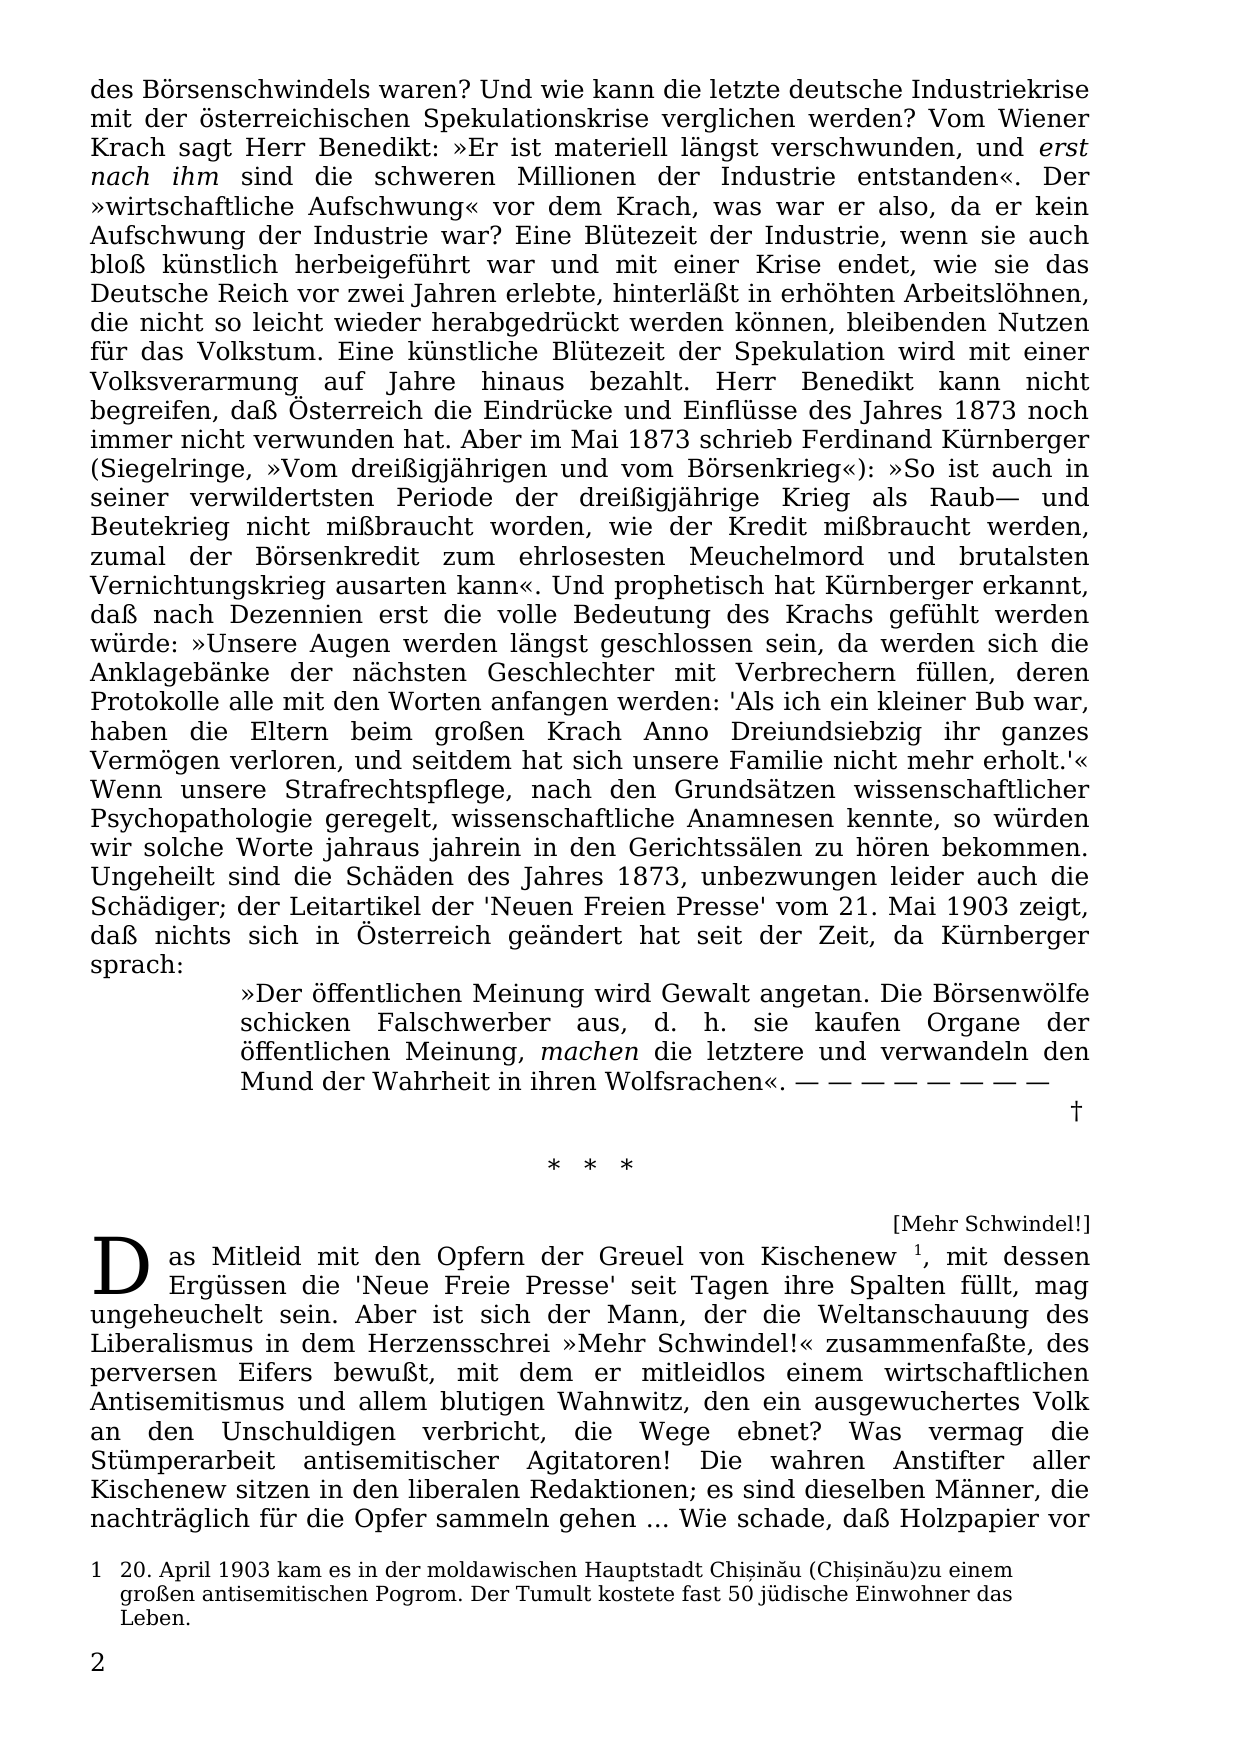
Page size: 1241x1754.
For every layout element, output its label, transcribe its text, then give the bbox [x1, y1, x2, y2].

text † [240, 1096, 1091, 1125]
text »Der öffentlichen Meinung wird Gewalt angetan. Die Börsenwölfe schicken Falschwerber aus, d. h. sie kaufen Organe der öffentlichen Meinung, machen die letztere und verwandeln den Mund der Wahrheit in ihren Wolfsrachen«. — — — — — — — — [240, 979, 1091, 1096]
text [Mehr Schwindel!] [90, 1212, 1091, 1237]
text 20. April 1903 kam es in der moldawischen Hauptstadt Chișinău (Chișinău)zu einem großen antisemitischen Pogrom. Der Tumult kostete fast 50 jüdische Einwohner das Leben. [90, 1558, 1091, 1631]
text des Börsenschwindels waren? Und wie kann die letzte deutsche Industriekrise mit der österreichischen Spekulationskrise verglichen werden? Vom Wiener Krach sagt Herr Benedikt: »Er ist materiell längst verschwunden, und erst nach ihm sind die schweren Millionen der Industrie entstanden«. Der »wirtschaftliche Aufschwung« vor dem Krach, was war er also, da er kein Aufschwung der Industrie war? Eine Blütezeit der Industrie, wenn sie auch bloß künstlich herbeigeführt war und mit einer Krise endet, wie sie das Deutsche Reich vor zwei Jahren erlebte, hinterläßt in erhöhten Arbeitslöhnen, die nicht so leicht wieder herabgedrückt werden können, bleibenden Nutzen für das Volkstum. Eine künstliche Blütezeit der Spekulation wird mit einer Volksverarmung auf Jahre hinaus bezahlt. Herr Benedikt kann nicht begreifen, daß Österreich die Eindrücke und Einflüsse des Jahres 1873 noch immer nicht verwunden hat. Aber im Mai 1873 schrieb Ferdinand Kürnberger (Siegelringe, »Vom dreißigjährigen und vom Börsenkrieg«): »So ist auch in seiner verwildertsten Periode der dreißigjährige Krieg als Raub— und Beutekrieg nicht mißbraucht worden, wie der Kredit mißbraucht werden, zumal der Börsenkredit zum ehrlosesten Meuchelmord und brutalsten Vernichtungskrieg ausarten kann«. Und prophetisch hat Kürnberger erkannt, daß nach Dezennien erst die volle Bedeutung des Krachs gefühlt werden würde: »Unsere Augen werden längst geschlossen sein, da werden sich die Anklagebänke der nächsten Geschlechter mit Verbrechern füllen, deren Protokolle alle mit den Worten anfangen werden: 'Als ich ein kleiner Bub war, haben die Eltern beim großen Krach Anno Dreiundsiebzig ihr ganzes Vermögen verloren, und seitdem hat sich unsere Familie nicht mehr erholt.'« Wenn unsere Strafrechtspflege, nach den Grundsätzen wissenschaftlicher Psychopathologie geregelt, wissenschaftliche Anamnesen kennte, so würden wir solche Worte jahraus jahrein in den Gerichtssälen zu hören bekommen. Ungeheilt sind die Schäden des Jahres 1873, unbezwungen leider auch die Schädiger; der Leitartikel der 'Neuen Freien Presse' vom 21. Mai 1903 zeigt, daß nichts sich in Österreich geändert hat seit der Zeit, da Kürnberger sprach: [90, 75, 1091, 979]
text Das Mitleid mit den Opfern der Greuel von Kischenew , mit dessen Ergüssen die 'Neue Freie Presse' seit Tagen ihre Spalten füllt, mag ungeheuchelt sein. Aber ist sich der Mann, der die Weltanschauung des Liberalismus in dem Herzensschrei »Mehr Schwindel!« zusammenfaßte, des perversen Eifers bewußt, mit dem er mitleidlos einem wirtschaftlichen Antisemitismus und allem blutigen Wahnwitz, den ein ausgewuchertes Volk an den Unschuldigen verbricht, die Wege ebnet? Was vermag die Stümperarbeit antisemitischer Agitatoren! Die wahren Anstifter aller Kischenew sitzen in den liberalen Redaktionen; es sind dieselben Männer, die nachträglich für die Opfer sammeln gehen ... Wie schade, daß Holzpapier vor [90, 1237, 1091, 1533]
text * * * [90, 1154, 1091, 1183]
